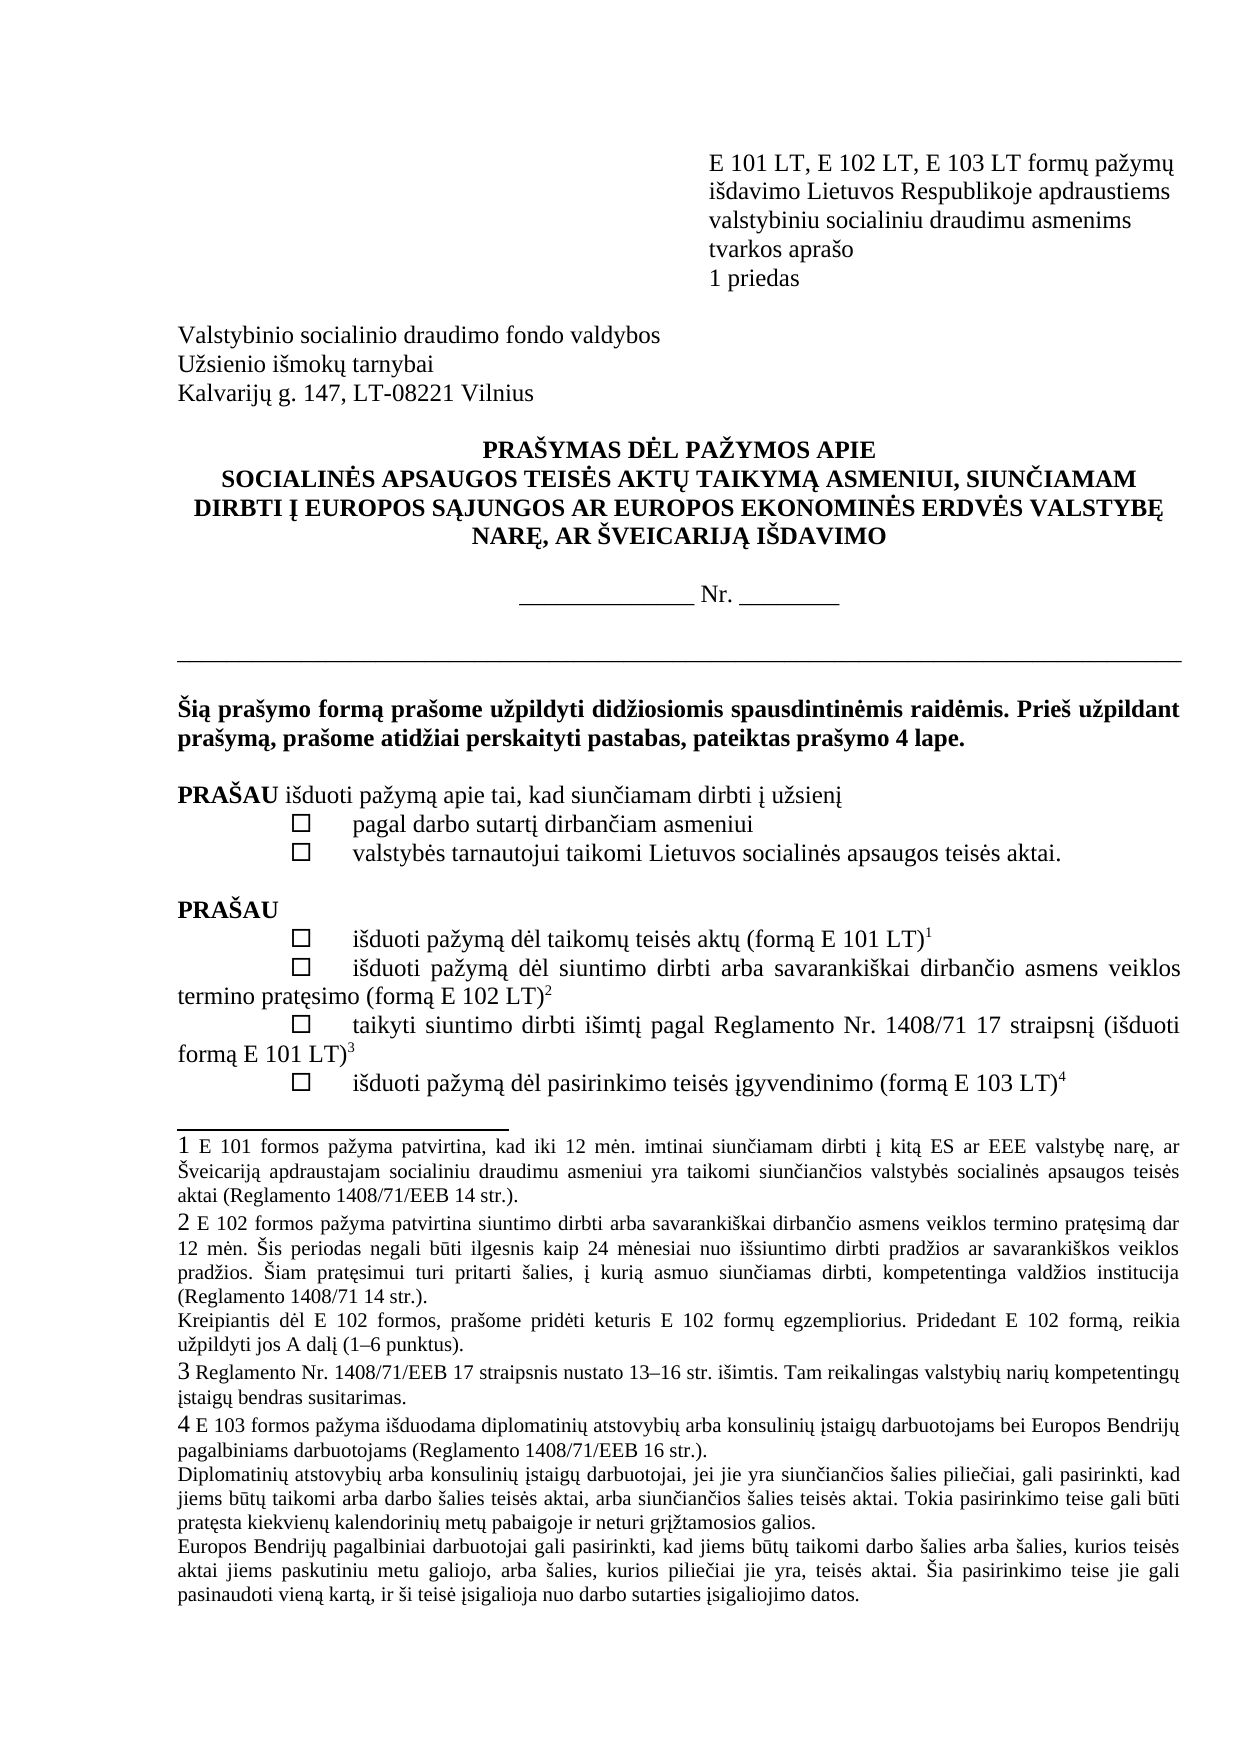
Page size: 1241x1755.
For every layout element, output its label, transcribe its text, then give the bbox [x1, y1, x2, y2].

text  pagal darbo sutartį dirbančiam asmeniui [252, 809, 1181, 838]
text Šią prašymo formą prašome užpildyti didžiosiomis spausdintinėmis raidėmis. Prieš užpildant prašymą, prašome atidžiai perskaityti pastabas, pateiktas prašymo 4 lape. [177, 694, 1181, 751]
text  išduoti pažymą dėl pasirinkimo teisės įgyvendinimo (formą E 103 LT) [177, 1068, 1181, 1096]
text  išduoti pažymą dėl taikomų teisės aktų (formą E 101 LT) [177, 924, 1181, 953]
text  valstybės tarnautojui taikomi Lietuvos socialinės apsaugos teisės aktai. [252, 838, 1181, 866]
text išdavimo Lietuvos Respublikoje apdraustiems [177, 176, 1181, 205]
text Valstybinio socialinio draudimo fondo valdybos [177, 320, 1181, 349]
text Diplomatinių atstovybių arba konsulinių įstaigų darbuotojai, jei jie yra siunčiančios šalies piliečiai, gali pasirinkti, kad jiems būtų taikomi arba darbo šalies teisės aktai, arba siunčiančios šalies teisės aktai. Tokia pasirinkimo teise gali būti pratęsta kiekvienų kalendorinių metų pabaigoje ir neturi grįžtamosios galios. [177, 1462, 1181, 1534]
text PRAŠAU išduoti pažymą apie tai, kad siunčiamam dirbti į užsienį [177, 780, 1181, 809]
text ______________ Nr. ________ [177, 579, 1181, 608]
text E 101 formos pažyma patvirtina, kad iki 12 mėn. imtinai siunčiamam dirbti į kitą ES ar EEE valstybę narę, ar Šveicariją apdraustajam socialiniu draudimu asmeniui yra taikomi siunčiančios valstybės socialinės apsaugos teisės aktai (Reglamento 1408/71/EEB 14 str.). [177, 1131, 1181, 1207]
text PRAŠAU [177, 895, 1181, 924]
text  išduoti pažymą dėl siuntimo dirbti arba savarankiškai dirbančio asmens veiklos termino pratęsimo (formą E 102 LT) [177, 953, 1181, 1010]
text Užsienio išmokų tarnybai [177, 349, 1181, 378]
text Reglamento Nr. 1408/71/EEB 17 straipsnis nustato 13–16 str. išimtis. Tam reikalingas valstybių narių kompetentingų įstaigų bendras susitarimas. [177, 1356, 1181, 1409]
text valstybiniu socialiniu draudimu asmenims [177, 205, 1181, 234]
text tvarkos aprašo [177, 234, 1181, 263]
text PRAŠYMAS DĖL PAŽYMOS APIE SOCIALINĖS APSAUGOS TEISĖS AKTŲ TAIKYMĄ ASMENIUI, SIUNČIAMAM DIRBTI Į EUROPOS SĄJUNGOS AR EUROPOS EKONOMINĖS ERDVĖS VALSTYBĘ NARĘ, AR ŠVEICARIJĄ IŠDAVIMO [177, 435, 1181, 550]
text E 103 formos pažyma išduodama diplomatinių atstovybių arba konsulinių įstaigų darbuotojams bei Europos Bendrijų pagalbiniams darbuotojams (Reglamento 1408/71/EEB 16 str.). [177, 1409, 1181, 1462]
text Europos Bendrijų pagalbiniai darbuotojai gali pasirinkti, kad jiems būtų taikomi darbo šalies arba šalies, kurios teisės aktai jiems paskutiniu metu galiojo, arba šalies, kurios piliečiai jie yra, teisės aktai. Šia pasirinkimo teise jie gali pasinaudoti vieną kartą, ir ši teisė įsigalioja nuo darbo sutarties įsigaliojimo datos. [177, 1534, 1181, 1606]
text  taikyti siuntimo dirbti išimtį pagal Reglamento Nr. 1408/71 17 straipsnį (išduoti formą E 101 LT) [177, 1010, 1181, 1068]
text E 102 formos pažyma patvirtina siuntimo dirbti arba savarankiškai dirbančio asmens veiklos termino pratęsimą dar 12 mėn. Šis periodas negali būti ilgesnis kaip 24 mėnesiai nuo išsiuntimo dirbti pradžios ar savarankiškos veiklos pradžios. Šiam pratęsimui turi pritarti šalies, į kurią asmuo siunčiamas dirbti, kompetentinga valdžios institucija (Reglamento 1408/71 14 str.). [177, 1207, 1181, 1308]
text Kalvarijų g. 147, LT-08221 Vilnius [177, 378, 1181, 406]
text E 101 LT, E 102 LT, E 103 LT formų pažymų [177, 148, 1181, 176]
text 1 priedas [177, 263, 1181, 291]
text Kreipiantis dėl E 102 formos, prašome pridėti keturis E 102 formų egzempliorius. Pridedant E 102 formą, reikia užpildyti jos A dalį (1–6 punktus). [177, 1308, 1181, 1356]
